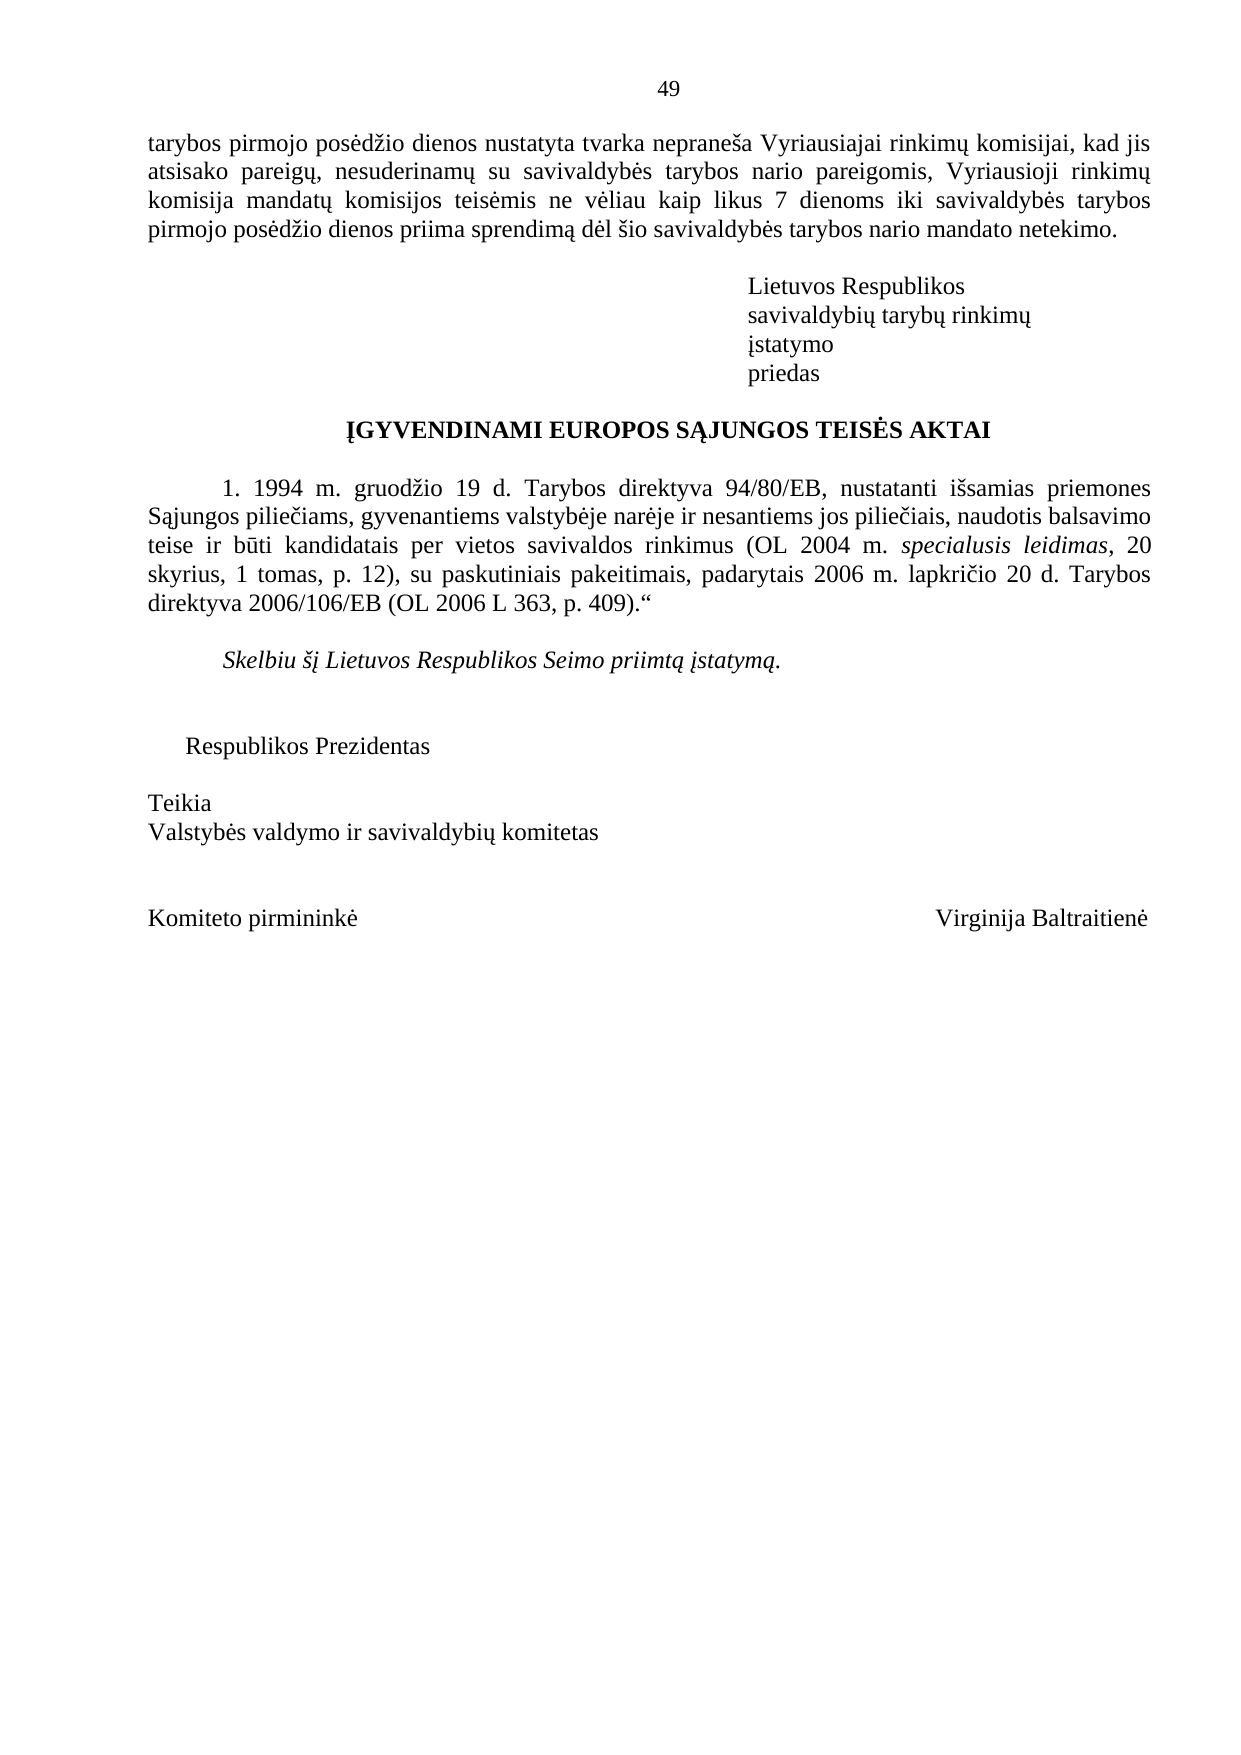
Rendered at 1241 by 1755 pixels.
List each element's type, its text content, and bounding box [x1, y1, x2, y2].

text Teikia [148, 788, 1152, 817]
text 1. 1994 m. gruodžio 19 d. Tarybos direktyva 94/80/EB, nustatanti išsamias priemones Sąjungos piliečiams, gyvenantiems valstybėje narėje ir nesantiems jos piliečiais, naudotis balsavimo teise ir būti kandidatais per vietos savivaldos rinkimus (OL 2004 m. specialusis leidimas, 20 skyrius, 1 tomas, p. 12), su paskutiniais pakeitimais, padarytais 2006 m. lapkričio 20 d. Tarybos direktyva 2006/106/EB (OL 2006 L 363, p. 409).“ [148, 473, 1152, 616]
text įstatymo [148, 329, 1152, 358]
text Lietuvos Respublikos [148, 271, 1152, 300]
text Valstybės valdymo ir savivaldybių komitetas [148, 817, 1152, 846]
text tarybos pirmojo posėdžio dienos nustatyta tvarka nepraneša Vyriausiajai rinkimų komisijai, kad jis atsisako pareigų, nesuderinamų su savivaldybės tarybos nario pareigomis, Vyriausioji rinkimų komisija mandatų komisijos teisėmis ne vėliau kaip likus 7 dienoms iki savivaldybės tarybos pirmojo posėdžio dienos priima sprendimą dėl šio savivaldybės tarybos nario mandato netekimo. [148, 128, 1152, 243]
text ĮGYVENDINAMI EUROPOS SĄJUNGOS TEISĖS AKTAI [148, 415, 1152, 444]
text Komiteto pirmininkė Virginija Baltraitienė [148, 903, 1152, 932]
text priedas [148, 358, 1152, 386]
text savivaldybių tarybų rinkimų [148, 300, 1152, 329]
text Skelbiu šį Lietuvos Respublikos Seimo priimtą įstatymą. [148, 645, 1152, 674]
text Respublikos Prezidentas [148, 731, 1152, 760]
